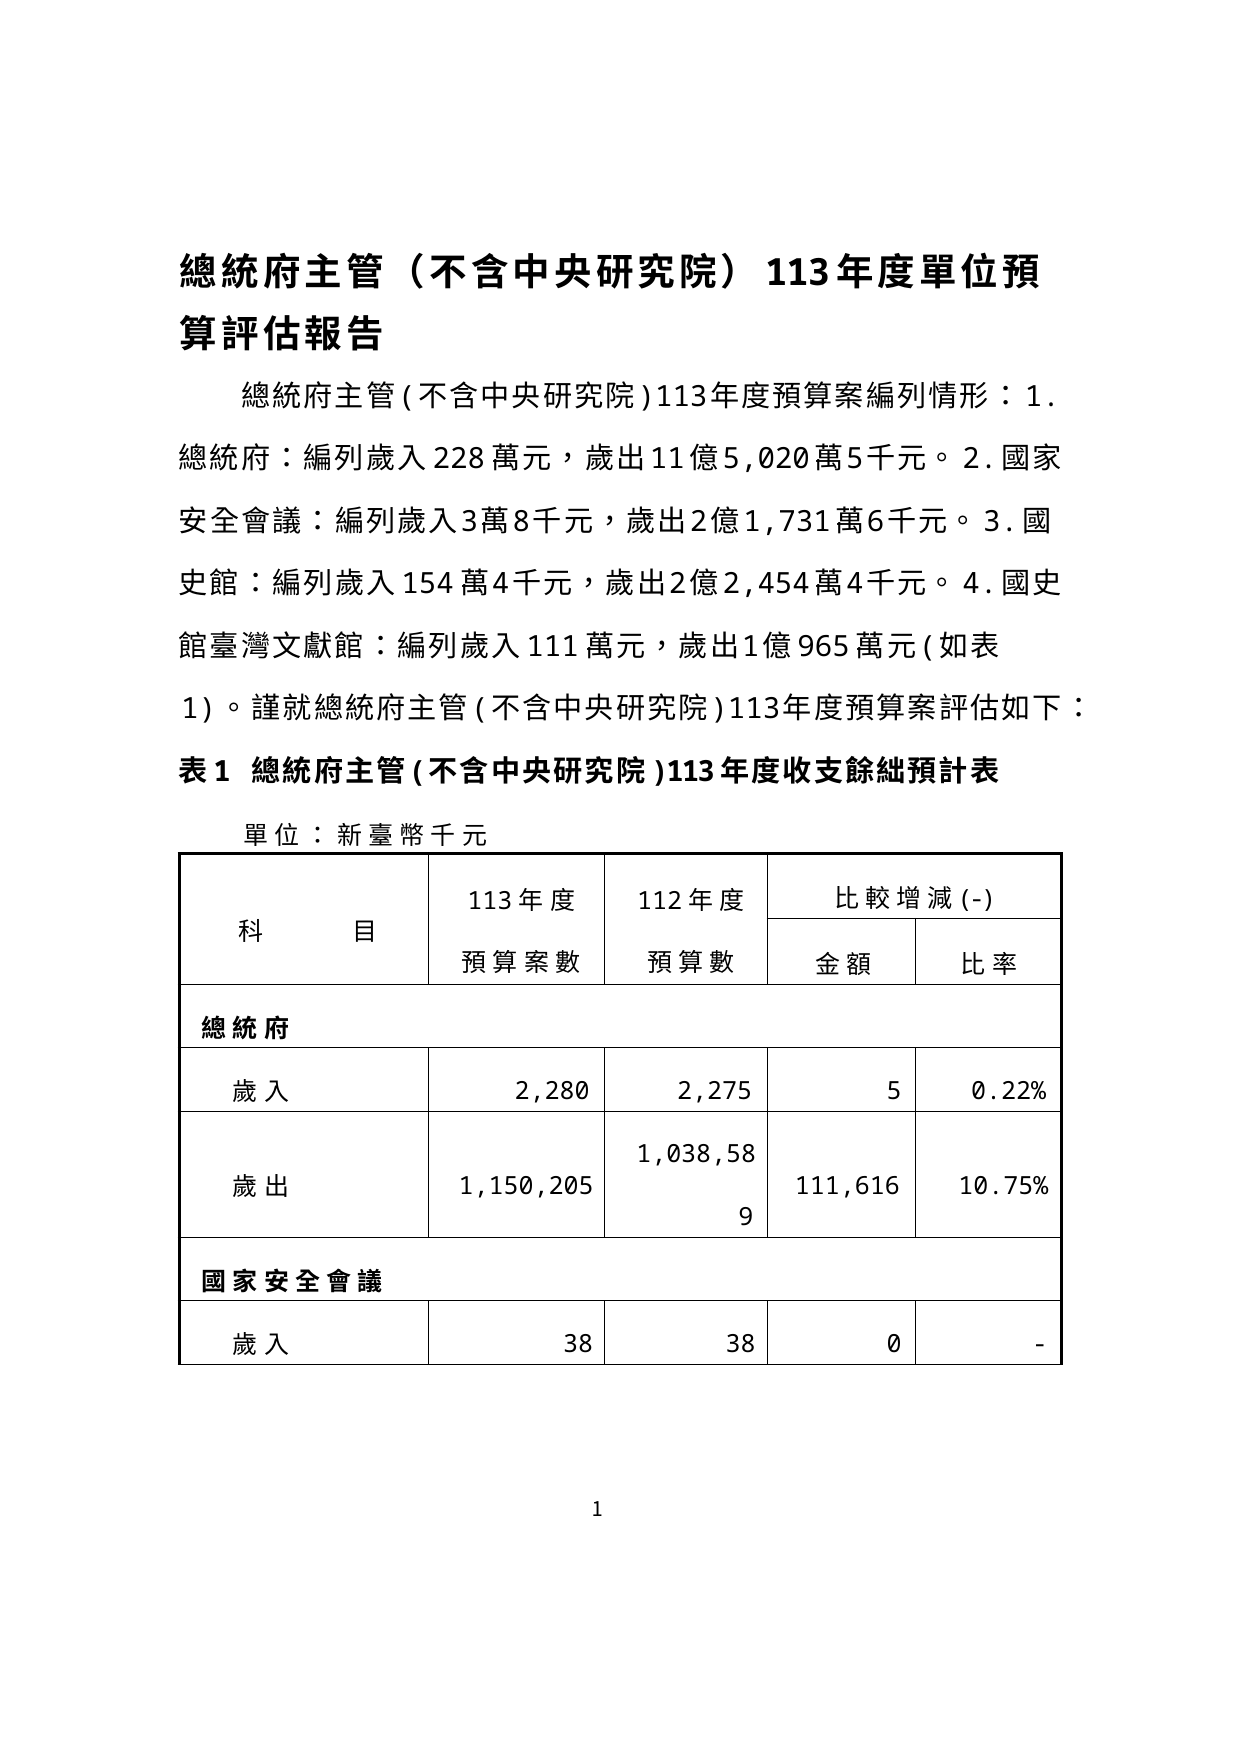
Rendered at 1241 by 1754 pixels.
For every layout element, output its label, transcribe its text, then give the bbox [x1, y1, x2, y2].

table_cell 10.75% [916, 1112, 1060, 1237]
table_cell 0.22% [916, 1048, 1060, 1111]
table_cell 5 [768, 1048, 915, 1111]
table_cell 比率 [916, 919, 1060, 983]
table_cell 0 [768, 1301, 915, 1364]
table_cell - [916, 1301, 1060, 1364]
table_header 比較增減(-) [768, 855, 1060, 918]
table_cell 111,616 [768, 1112, 915, 1237]
text 總統府主管（不含中央研究院）113年度單位預算評估報告 [177, 227, 1063, 352]
text 表1 總統府主管(不含中央研究院)113年度收支餘絀預計表 單位：新臺幣千元 [177, 727, 1063, 852]
table_cell 歲入 [181, 1301, 428, 1364]
table_cell 總統府 [181, 985, 1060, 1047]
table_cell 1,150,205 [429, 1112, 604, 1237]
table_cell 歲入 [181, 1048, 428, 1111]
table_cell 國家安全會議 [181, 1238, 1060, 1300]
table_cell 金額 [768, 919, 915, 983]
table_cell 38 [605, 1301, 767, 1364]
table_cell 2,280 [429, 1048, 604, 1111]
table_cell 歲出 [181, 1112, 428, 1237]
table_header 科 目 [181, 855, 428, 983]
table_cell 38 [429, 1301, 604, 1364]
table_header 113年度 預算案數 [429, 855, 604, 983]
table_header 112年度 預算數 [605, 855, 767, 983]
table_cell 1,038,589 [605, 1112, 767, 1237]
table_cell 2,275 [605, 1048, 767, 1111]
text 總統府主管(不含中央研究院)113年度預算案編列情形：1.總統府：編列歲入228萬元，歲出11億5,020萬5千元。2.國家安全會議：編列歲入3萬8千元，歲出2億1,731萬6千元。3.國史館：編列歲入154萬4千元，歲出2億2,454萬4千元。4.國史館臺灣文獻館：編列歲入111萬元，歲出1億965萬元(如表1)。謹就總統府主管(不含中央研究院)113年度預算案評估如下： [177, 352, 1063, 727]
